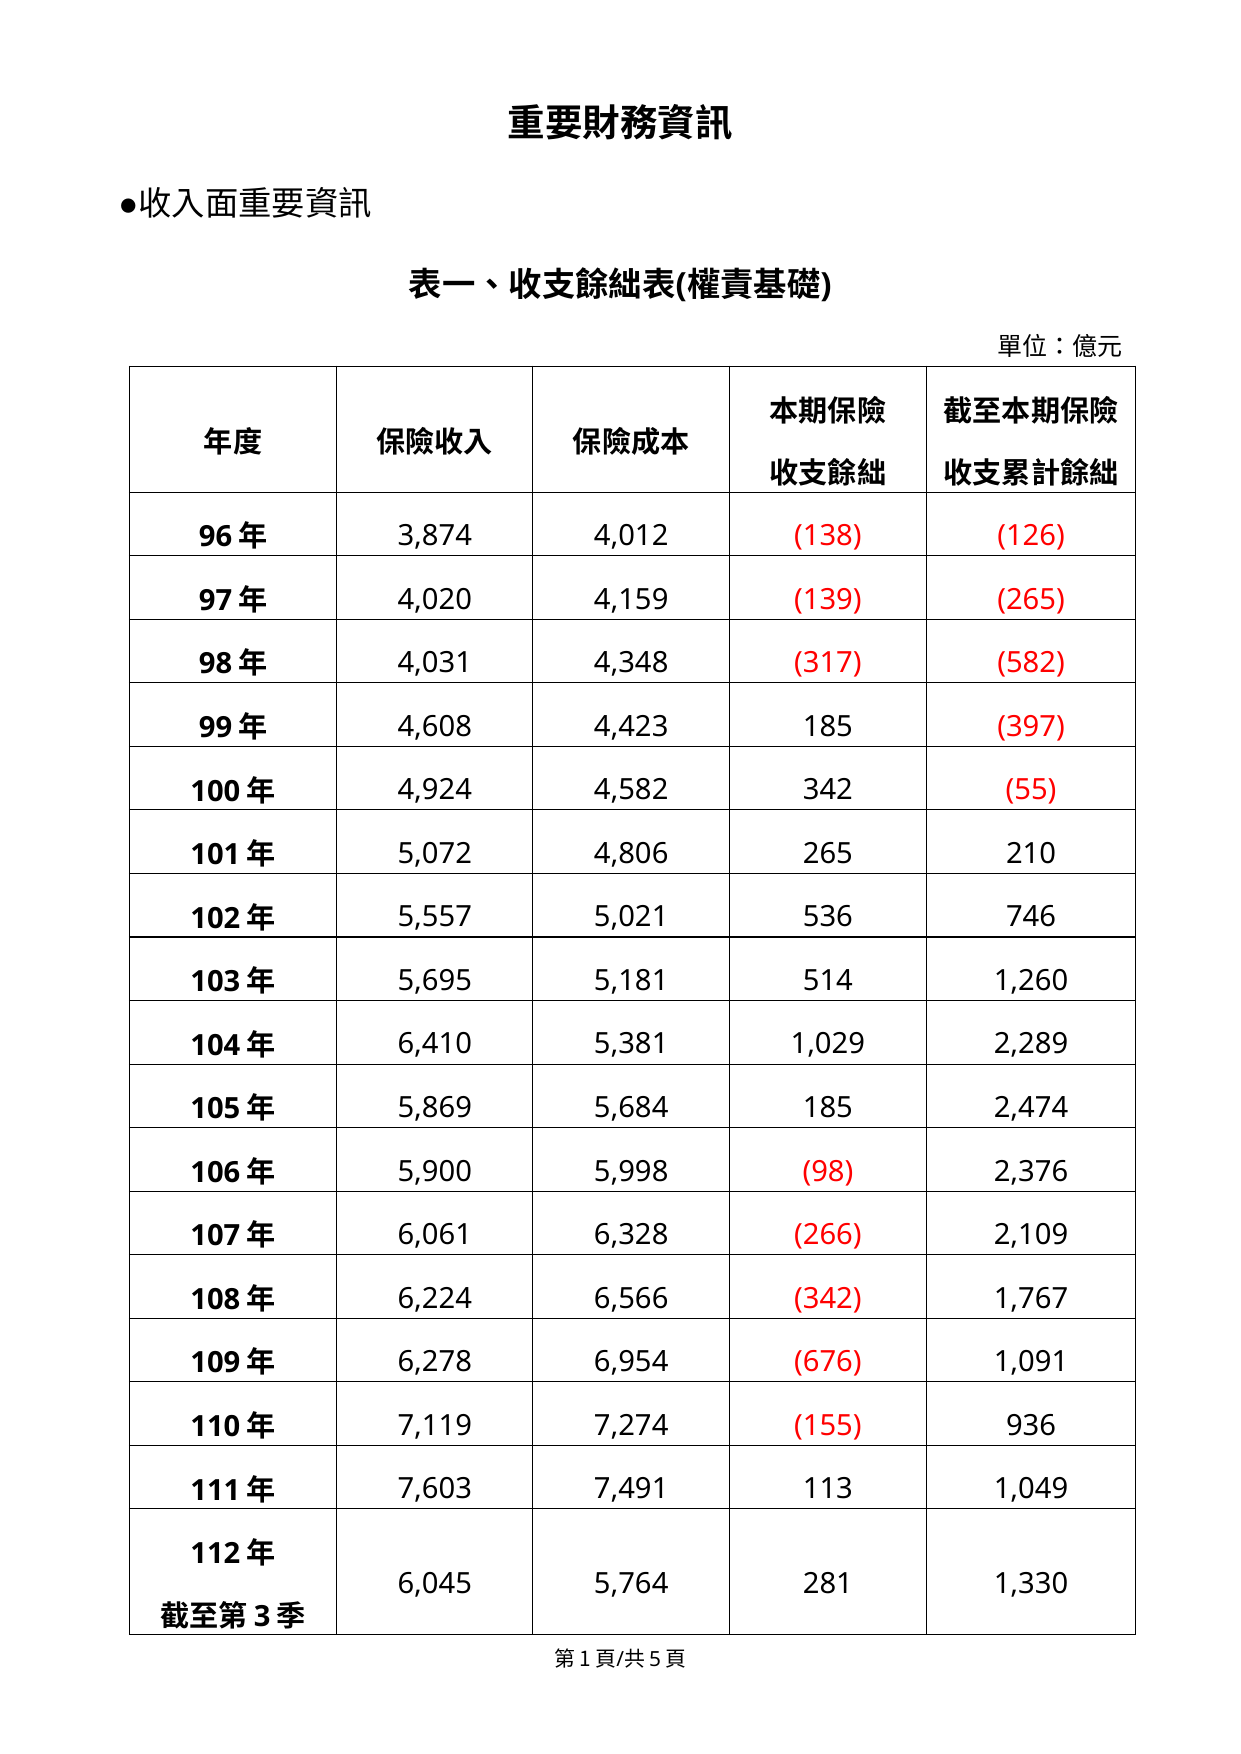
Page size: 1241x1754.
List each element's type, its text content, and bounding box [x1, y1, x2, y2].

table_cell 97年 [130, 556, 336, 619]
table_cell 109年 [130, 1319, 336, 1381]
table_cell 6,061 [337, 1192, 532, 1254]
table_cell 108年 [130, 1255, 336, 1318]
table_cell (126) [927, 493, 1135, 555]
table_cell 99年 [130, 683, 336, 746]
table_cell 98年 [130, 620, 336, 682]
table_cell 936 [927, 1382, 1135, 1445]
table_cell 210 [927, 810, 1135, 873]
table_cell 6,954 [533, 1319, 729, 1381]
table_cell 2,474 [927, 1065, 1135, 1127]
table_cell (582) [927, 620, 1135, 682]
table_cell 107年 [130, 1192, 336, 1254]
table_cell 6,410 [337, 1001, 532, 1063]
table_cell 3,874 [337, 493, 532, 555]
table_cell 6,328 [533, 1192, 729, 1254]
table_cell 4,012 [533, 493, 729, 555]
table_cell 1,091 [927, 1319, 1135, 1381]
table_cell (676) [730, 1319, 926, 1381]
table_cell 4,924 [337, 747, 532, 809]
table_cell 514 [730, 938, 926, 1000]
table_cell (98) [730, 1128, 926, 1191]
table_cell 1,029 [730, 1001, 926, 1063]
table_cell (138) [730, 493, 926, 555]
table_cell 5,764 [533, 1509, 729, 1634]
table_cell 185 [730, 1065, 926, 1127]
table_cell 7,119 [337, 1382, 532, 1445]
table_cell 7,603 [337, 1446, 532, 1508]
table_cell 7,491 [533, 1446, 729, 1508]
table_cell 4,159 [533, 556, 729, 619]
table_cell 5,869 [337, 1065, 532, 1127]
table_cell 5,381 [533, 1001, 729, 1063]
table_cell (139) [730, 556, 926, 619]
table_cell 2,376 [927, 1128, 1135, 1191]
table_cell 6,566 [533, 1255, 729, 1318]
table_cell 105年 [130, 1065, 336, 1127]
table_cell 185 [730, 683, 926, 746]
text 單位：億元 [118, 303, 1122, 366]
table_cell 113 [730, 1446, 926, 1508]
table_cell (155) [730, 1382, 926, 1445]
table_header 截至本期保險收支累計餘絀 [927, 367, 1135, 492]
table_cell 102年 [130, 874, 336, 936]
table_cell 1,767 [927, 1255, 1135, 1318]
table_cell (317) [730, 620, 926, 682]
table_cell (266) [730, 1192, 926, 1254]
table_cell 7,274 [533, 1382, 729, 1445]
table_cell 2,109 [927, 1192, 1135, 1254]
table_cell 6,224 [337, 1255, 532, 1318]
table_cell 4,020 [337, 556, 532, 619]
text ●收入面重要資訊 [118, 159, 1122, 222]
table_cell 100年 [130, 747, 336, 809]
table_cell 5,021 [533, 874, 729, 936]
table_cell 1,330 [927, 1509, 1135, 1634]
table_header 本期保險 收支餘絀 [730, 367, 926, 492]
table_cell 101年 [130, 810, 336, 873]
table_cell 4,348 [533, 620, 729, 682]
table_cell 4,423 [533, 683, 729, 746]
table_cell (55) [927, 747, 1135, 809]
table_cell 110年 [130, 1382, 336, 1445]
table_cell 112年 截至第3季 [130, 1509, 336, 1634]
table_cell 6,278 [337, 1319, 532, 1381]
table_cell 2,289 [927, 1001, 1135, 1063]
table_header 保險收入 [337, 367, 532, 492]
table_cell 4,608 [337, 683, 532, 746]
table_cell 342 [730, 747, 926, 809]
table_cell 5,998 [533, 1128, 729, 1191]
table_cell (397) [927, 683, 1135, 746]
table_cell 5,684 [533, 1065, 729, 1127]
text 重要財務資訊 [118, 78, 1122, 141]
table_cell 1,049 [927, 1446, 1135, 1508]
table_cell 4,031 [337, 620, 532, 682]
table_cell 5,181 [533, 938, 729, 1000]
table_cell 111年 [130, 1446, 336, 1508]
table_cell 5,900 [337, 1128, 532, 1191]
table_cell (342) [730, 1255, 926, 1318]
table_cell 106年 [130, 1128, 336, 1191]
table_cell 6,045 [337, 1509, 532, 1634]
table_cell 746 [927, 874, 1135, 936]
text 表一、收支餘絀表(權責基礎) [118, 241, 1122, 303]
table_cell 265 [730, 810, 926, 873]
table_cell 281 [730, 1509, 926, 1634]
table_cell 536 [730, 874, 926, 936]
table_header 保險成本 [533, 367, 729, 492]
table_cell 4,582 [533, 747, 729, 809]
table_cell 5,557 [337, 874, 532, 936]
table_cell 5,695 [337, 938, 532, 1000]
table_cell 96年 [130, 493, 336, 555]
table_cell (265) [927, 556, 1135, 619]
table_header 年度 [130, 367, 336, 492]
table_cell 4,806 [533, 810, 729, 873]
table_cell 1,260 [927, 938, 1135, 1000]
table_cell 5,072 [337, 810, 532, 873]
table_cell 103年 [130, 938, 336, 1000]
table_cell 104年 [130, 1001, 336, 1063]
